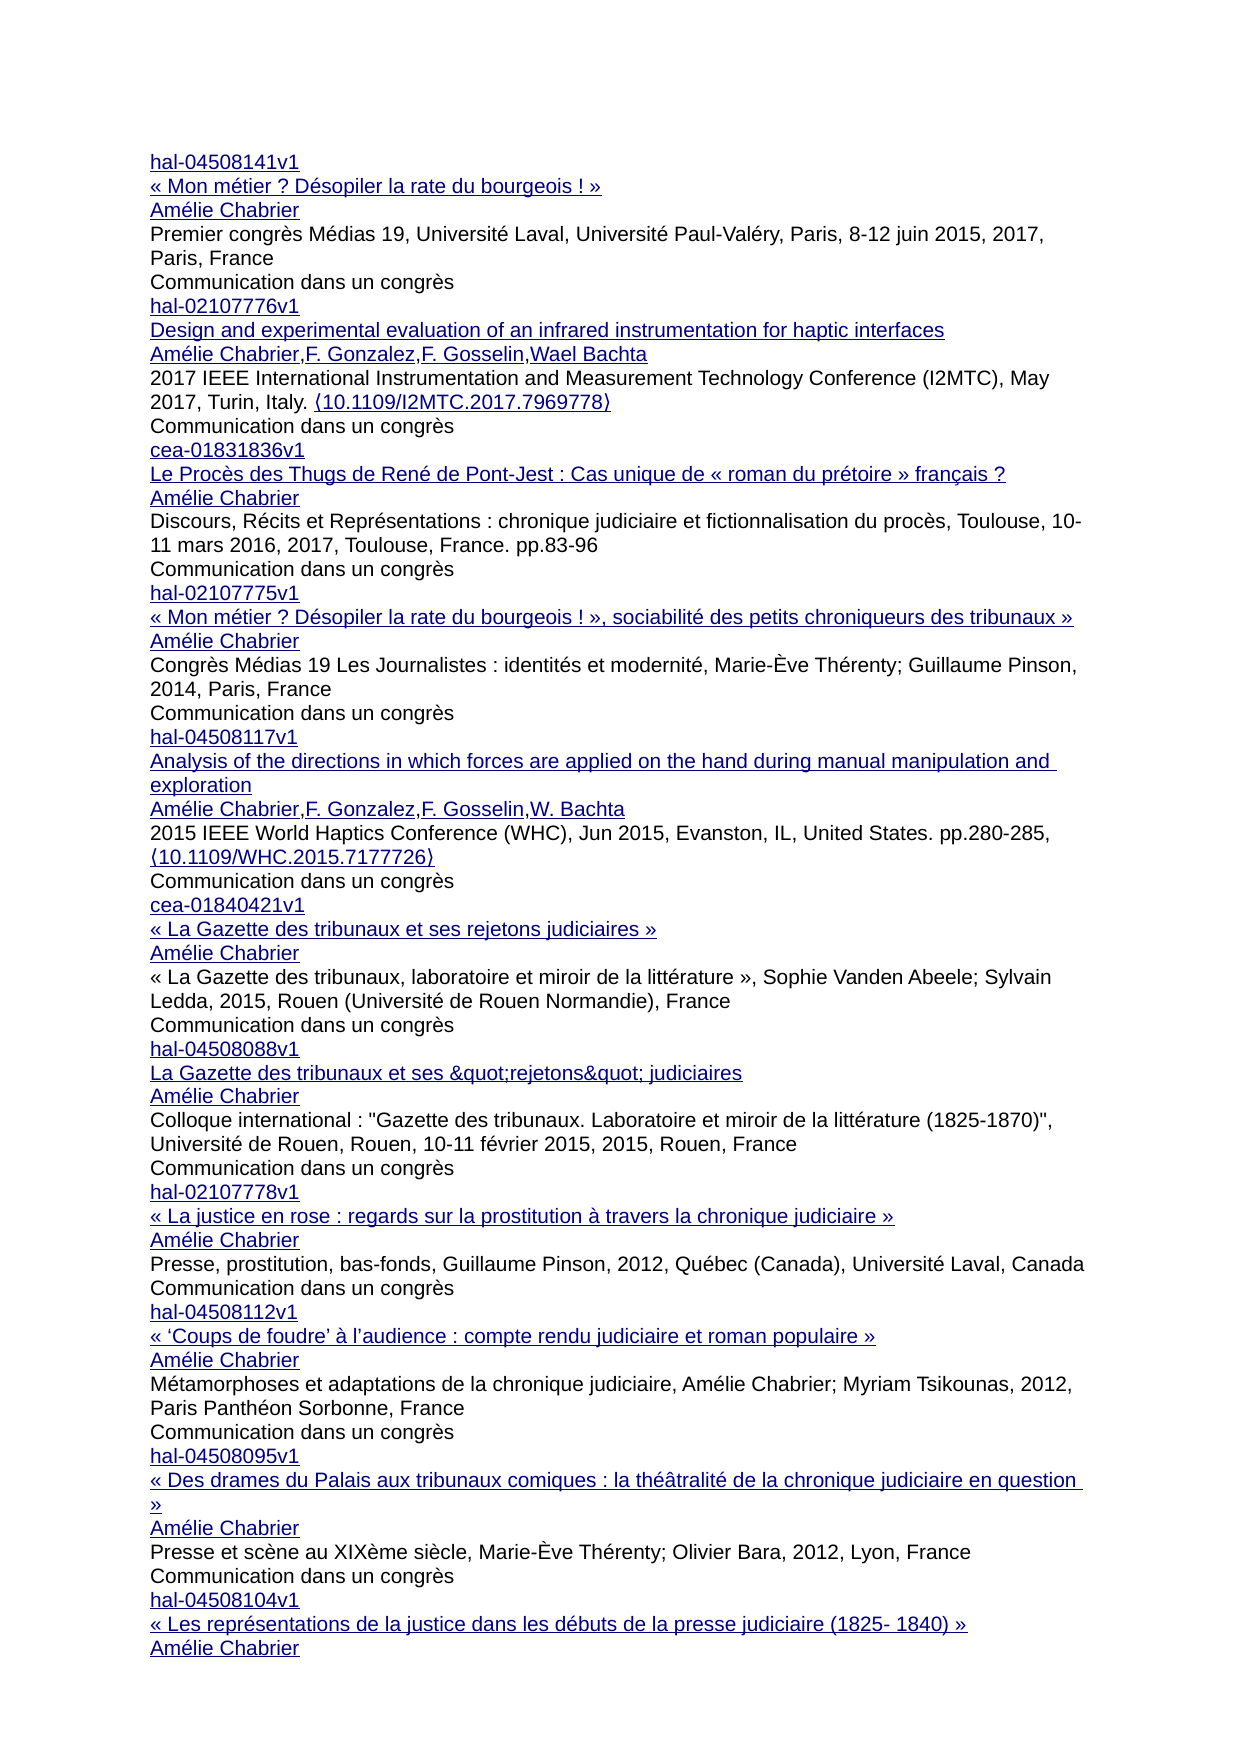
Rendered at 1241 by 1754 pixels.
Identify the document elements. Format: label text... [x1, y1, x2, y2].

table_cell Design and experimental evaluation of an infrared instrumentation for haptic interfaces Amélie Chabrier,F. Gonzalez,F. Gosselin,Wael Bachta 2017 IEEE International Instrumentation and Measurement Technology Conference (I2MTC), May 2017, Turin, Italy. ⟨10.1109/I2MTC.2017.7969778⟩ Communication dans un congrès cea-01831836v1 [150, 318, 1090, 461]
table_cell « Mon métier ? Désopiler la rate du bourgeois ! », sociabilité des petits chroniqueurs des tribunaux » Amélie Chabrier Congrès Médias 19 Les Journalistes : identités et modernité, Marie-Ève Thérenty; Guillaume Pinson, 2014, Paris, France Communication dans un congrès hal-04508117v1 [150, 605, 1090, 749]
table_cell « La justice en rose : regards sur la prostitution à travers la chronique judiciaire » Amélie Chabrier Presse, prostitution, bas-fonds, Guillaume Pinson, 2012, Québec (Canada), Université Laval, Canada Communication dans un congrès hal-04508112v1 [150, 1204, 1090, 1324]
table_cell La Gazette des tribunaux et ses &quot;rejetons&quot; judiciaires Amélie Chabrier Colloque international : "Gazette des tribunaux. Laboratoire et miroir de la littérature (1825-1870)", Université de Rouen, Rouen, 10-11 février 2015, 2015, Rouen, France Communication dans un congrès hal-02107778v1 [150, 1060, 1090, 1204]
table_cell « ‘Coups de foudre’ à l’audience : compte rendu judiciaire et roman populaire » Amélie Chabrier Métamorphoses et adaptations de la chronique judiciaire, Amélie Chabrier; Myriam Tsikounas, 2012, Paris Panthéon Sorbonne, France Communication dans un congrès hal-04508095v1 [150, 1324, 1090, 1468]
table_cell « La Gazette des tribunaux et ses rejetons judiciaires » Amélie Chabrier « La Gazette des tribunaux, laboratoire et miroir de la littérature », Sophie Vanden Abeele; Sylvain Ledda, 2015, Rouen (Université de Rouen Normandie), France Communication dans un congrès hal-04508088v1 [150, 917, 1090, 1060]
table_cell hal-04508141v1 [150, 150, 1090, 174]
table_cell « Des drames du Palais aux tribunaux comiques : la théâtralité de la chronique judiciaire en question » Amélie Chabrier Presse et scène au XIXème siècle, Marie-Ève Thérenty; Olivier Bara, 2012, Lyon, France Communication dans un congrès hal-04508104v1 [150, 1468, 1090, 1611]
table_cell Analysis of the directions in which forces are applied on the hand during manual manipulation and exploration Amélie Chabrier,F. Gonzalez,F. Gosselin,W. Bachta 2015 IEEE World Haptics Conference (WHC), Jun 2015, Evanston, IL, United States. pp.280-285, ⟨10.1109/WHC.2015.7177726⟩ Communication dans un congrès cea-01840421v1 [150, 749, 1090, 917]
table_cell Le Procès des Thugs de René de Pont-Jest : Cas unique de « roman du prétoire » français ? Amélie Chabrier Discours, Récits et Représentations : chronique judiciaire et fictionnalisation du procès, Toulouse, 10-11 mars 2016, 2017, Toulouse, France. pp.83-96 Communication dans un congrès hal-02107775v1 [150, 461, 1090, 605]
table_cell « Mon métier ? Désopiler la rate du bourgeois ! » Amélie Chabrier Premier congrès Médias 19, Université Laval, Université Paul-Valéry, Paris, 8-12 juin 2015, 2017, Paris, France Communication dans un congrès hal-02107776v1 [150, 174, 1090, 318]
table_cell « Les représentations de la justice dans les débuts de la presse judiciaire (1825- 1840) » Amélie Chabrier [150, 1611, 1090, 1659]
